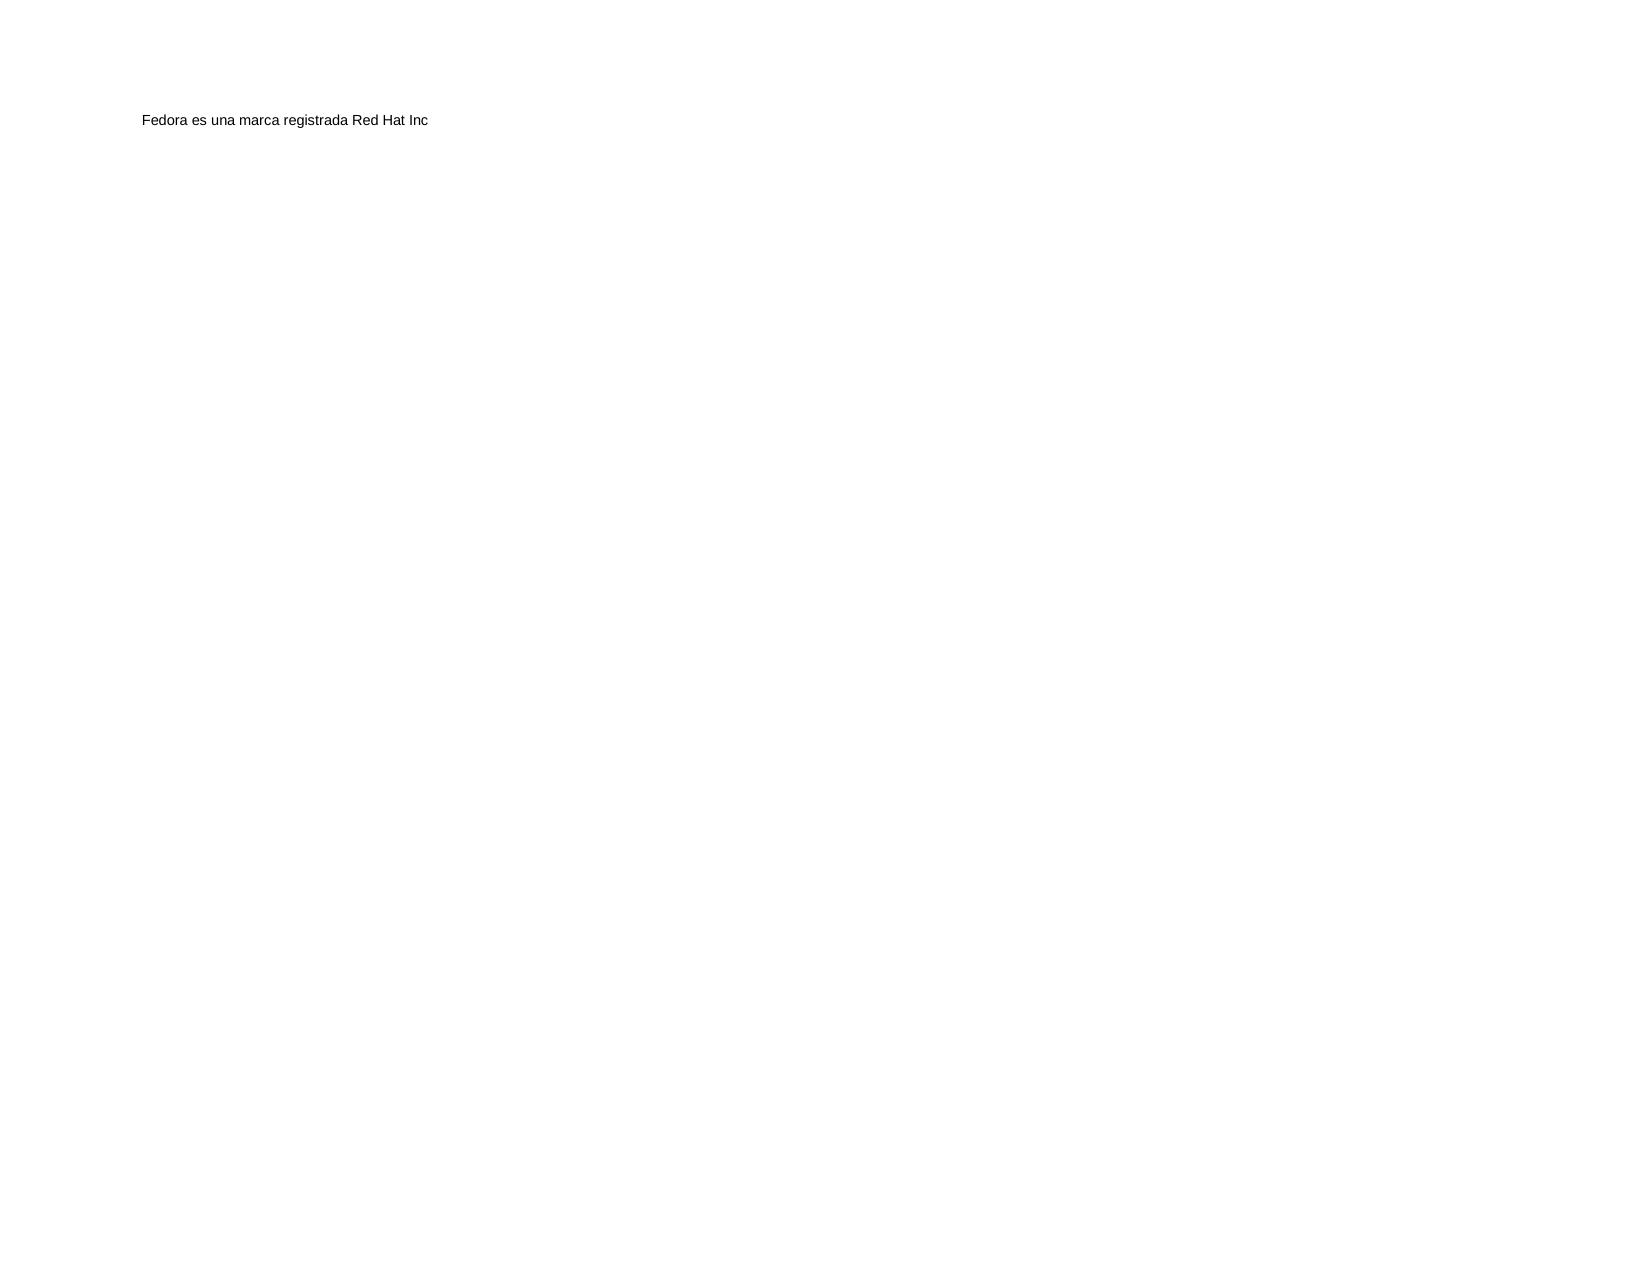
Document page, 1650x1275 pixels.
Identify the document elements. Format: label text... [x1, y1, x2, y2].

text Fedora es una marca registrada Red Hat Inc [75, 112, 495, 128]
